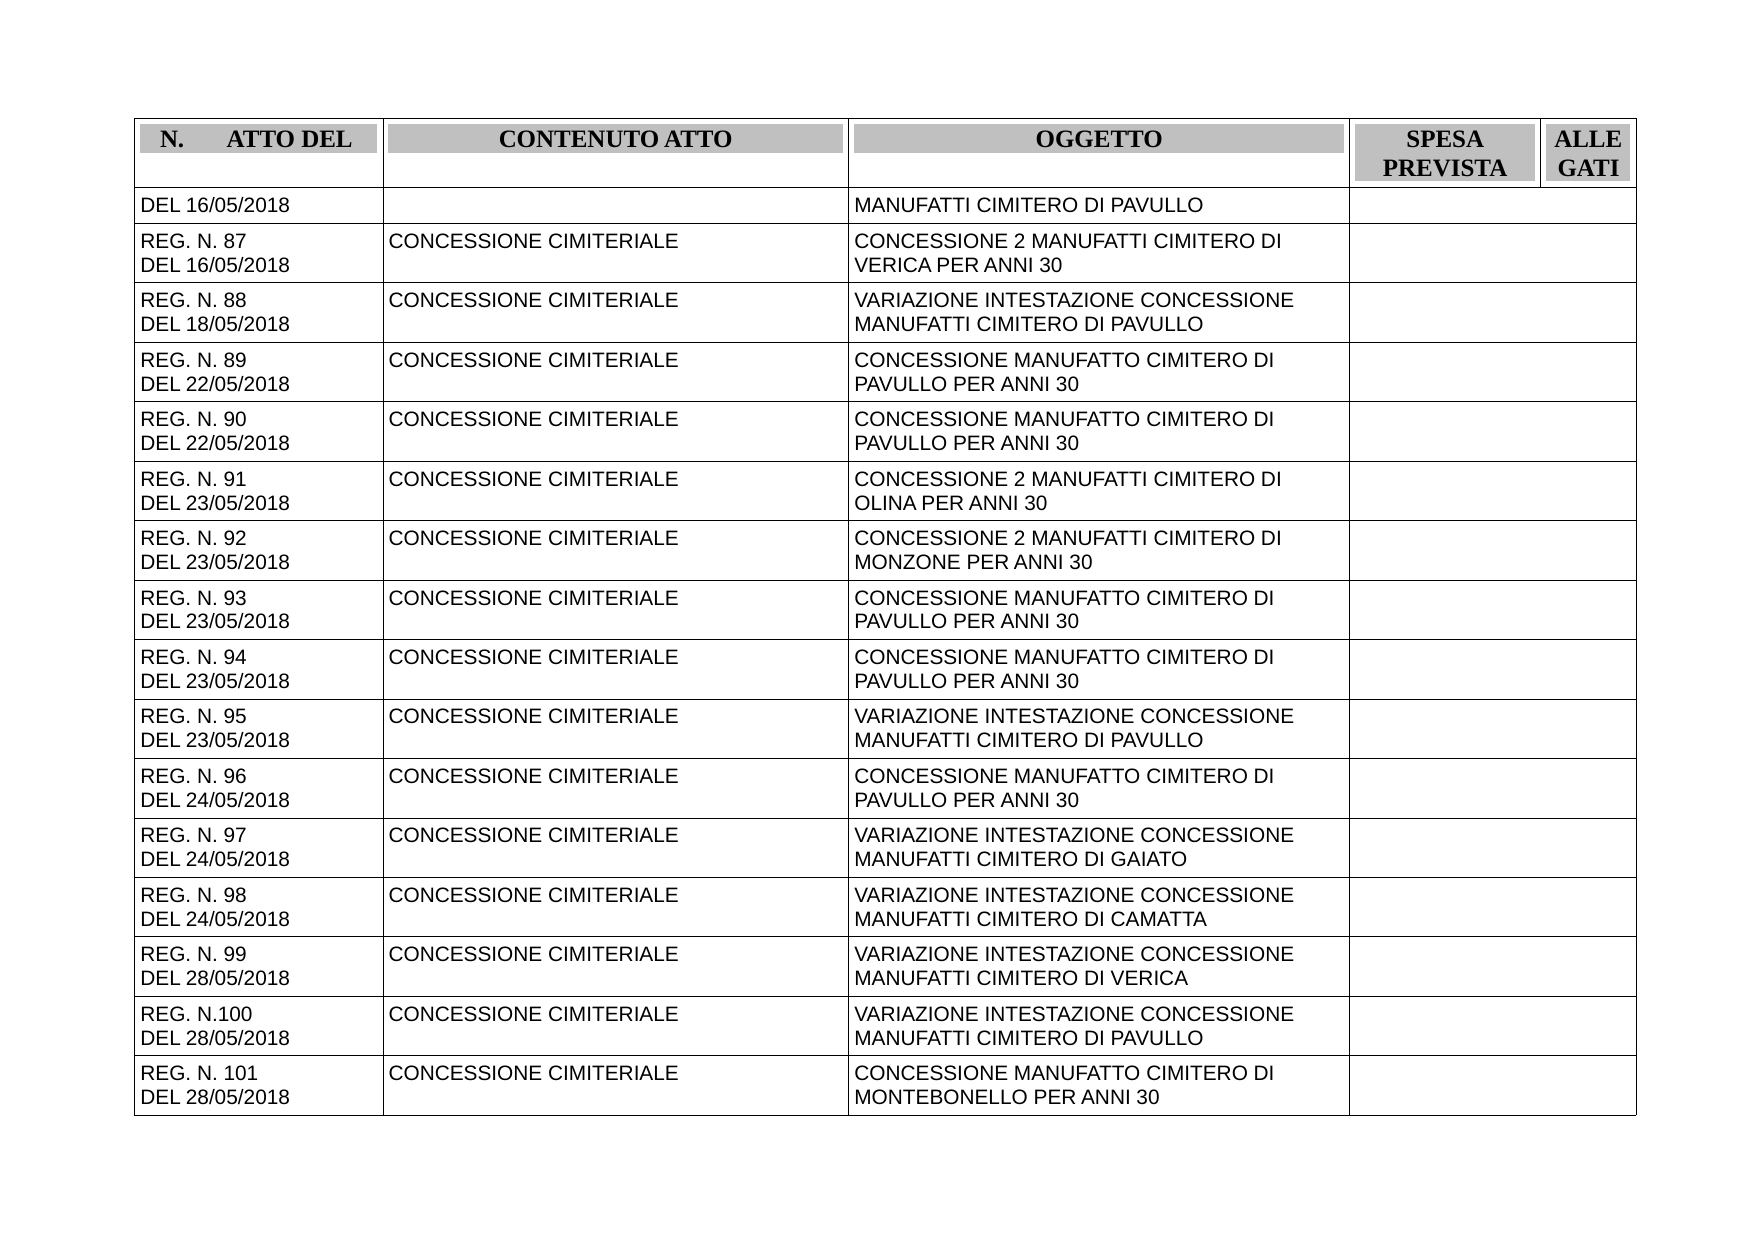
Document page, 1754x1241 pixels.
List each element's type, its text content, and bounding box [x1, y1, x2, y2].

table_header OGGETTO [849, 119, 1349, 187]
table_cell REG. N. 87 DEL 16/05/2018 [135, 224, 383, 282]
table_cell CONCESSIONE CIMITERIALE [384, 700, 848, 758]
table_cell [1350, 402, 1636, 461]
table_cell [1350, 521, 1636, 579]
table_header SPESA PREVISTA [1350, 119, 1540, 187]
table_cell [384, 188, 848, 223]
table_cell CONCESSIONE CIMITERIALE [384, 462, 848, 520]
table_cell REG. N. 99 DEL 28/05/2018 [135, 937, 383, 996]
table_cell CONCESSIONE CIMITERIALE [384, 343, 848, 401]
table_cell CONCESSIONE 2 MANUFATTI CIMITERO DI MONZONE PER ANNI 30 [849, 521, 1349, 579]
table_cell CONCESSIONE MANUFATTO CIMITERO DI PAVULLO PER ANNI 30 [849, 640, 1349, 698]
table_cell CONCESSIONE MANUFATTO CIMITERO DI PAVULLO PER ANNI 30 [849, 343, 1349, 401]
table_cell [1350, 581, 1636, 639]
table_cell REG. N. 96 DEL 24/05/2018 [135, 759, 383, 817]
table_cell REG. N. 89 DEL 22/05/2018 [135, 343, 383, 401]
table_cell REG. N. 93 DEL 23/05/2018 [135, 581, 383, 639]
table_cell CONCESSIONE MANUFATTO CIMITERO DI PAVULLO PER ANNI 30 [849, 402, 1349, 461]
table_cell CONCESSIONE MANUFATTO CIMITERO DI PAVULLO PER ANNI 30 [849, 581, 1349, 639]
table_cell CONCESSIONE 2 MANUFATTI CIMITERO DI VERICA PER ANNI 30 [849, 224, 1349, 282]
table_cell [1350, 937, 1636, 996]
table_cell [1350, 759, 1636, 817]
table_cell [1350, 819, 1636, 877]
table_cell CONCESSIONE CIMITERIALE [384, 759, 848, 817]
table_cell [1350, 188, 1636, 223]
table_cell CONCESSIONE MANUFATTO CIMITERO DI MONTEBONELLO PER ANNI 30 [849, 1056, 1349, 1115]
table_cell [1350, 224, 1636, 282]
table_cell REG. N. 97 DEL 24/05/2018 [135, 819, 383, 877]
table_cell CONCESSIONE CIMITERIALE [384, 1056, 848, 1115]
table_cell CONCESSIONE CIMITERIALE [384, 997, 848, 1055]
table_cell CONCESSIONE CIMITERIALE [384, 402, 848, 461]
table_cell VARIAZIONE INTESTAZIONE CONCESSIONE MANUFATTI CIMITERO DI GAIATO [849, 819, 1349, 877]
table_cell DEL 16/05/2018 [135, 188, 383, 223]
table_cell [1350, 283, 1636, 342]
table_cell REG. N. 90 DEL 22/05/2018 [135, 402, 383, 461]
table_cell [1350, 640, 1636, 698]
table_cell CONCESSIONE MANUFATTO CIMITERO DI PAVULLO PER ANNI 30 [849, 759, 1349, 817]
table_cell CONCESSIONE CIMITERIALE [384, 581, 848, 639]
table_cell VARIAZIONE INTESTAZIONE CONCESSIONE MANUFATTI CIMITERO DI PAVULLO [849, 283, 1349, 342]
table_cell MANUFATTI CIMITERO DI PAVULLO [849, 188, 1349, 223]
table_cell REG. N. 101 DEL 28/05/2018 [135, 1056, 383, 1115]
table_cell VARIAZIONE INTESTAZIONE CONCESSIONE MANUFATTI CIMITERO DI CAMATTA [849, 878, 1349, 936]
table_cell [1350, 343, 1636, 401]
table_cell CONCESSIONE CIMITERIALE [384, 819, 848, 877]
table_cell CONCESSIONE CIMITERIALE [384, 521, 848, 579]
table_header N. ATTO DEL [135, 119, 383, 187]
table_cell CONCESSIONE CIMITERIALE [384, 937, 848, 996]
table_cell CONCESSIONE CIMITERIALE [384, 878, 848, 936]
table_cell [1350, 878, 1636, 936]
table_cell REG. N. 88 DEL 18/05/2018 [135, 283, 383, 342]
table_cell [1350, 1056, 1636, 1115]
table_cell VARIAZIONE INTESTAZIONE CONCESSIONE MANUFATTI CIMITERO DI PAVULLO [849, 700, 1349, 758]
table_cell CONCESSIONE CIMITERIALE [384, 640, 848, 698]
table_cell REG. N.100 DEL 28/05/2018 [135, 997, 383, 1055]
table_cell REG. N. 98 DEL 24/05/2018 [135, 878, 383, 936]
table_cell [1350, 997, 1636, 1055]
table_header ALLEGATI [1541, 119, 1636, 187]
table_cell CONCESSIONE 2 MANUFATTI CIMITERO DI OLINA PER ANNI 30 [849, 462, 1349, 520]
table_cell VARIAZIONE INTESTAZIONE CONCESSIONE MANUFATTI CIMITERO DI PAVULLO [849, 997, 1349, 1055]
table_cell REG. N. 92 DEL 23/05/2018 [135, 521, 383, 579]
table_cell REG. N. 95 DEL 23/05/2018 [135, 700, 383, 758]
table_cell CONCESSIONE CIMITERIALE [384, 283, 848, 342]
table_cell [1350, 462, 1636, 520]
table_header CONTENUTO ATTO [384, 119, 848, 187]
table_cell REG. N. 91 DEL 23/05/2018 [135, 462, 383, 520]
table_cell [1350, 700, 1636, 758]
table_cell CONCESSIONE CIMITERIALE [384, 224, 848, 282]
table_cell REG. N. 94 DEL 23/05/2018 [135, 640, 383, 698]
table_cell VARIAZIONE INTESTAZIONE CONCESSIONE MANUFATTI CIMITERO DI VERICA [849, 937, 1349, 996]
